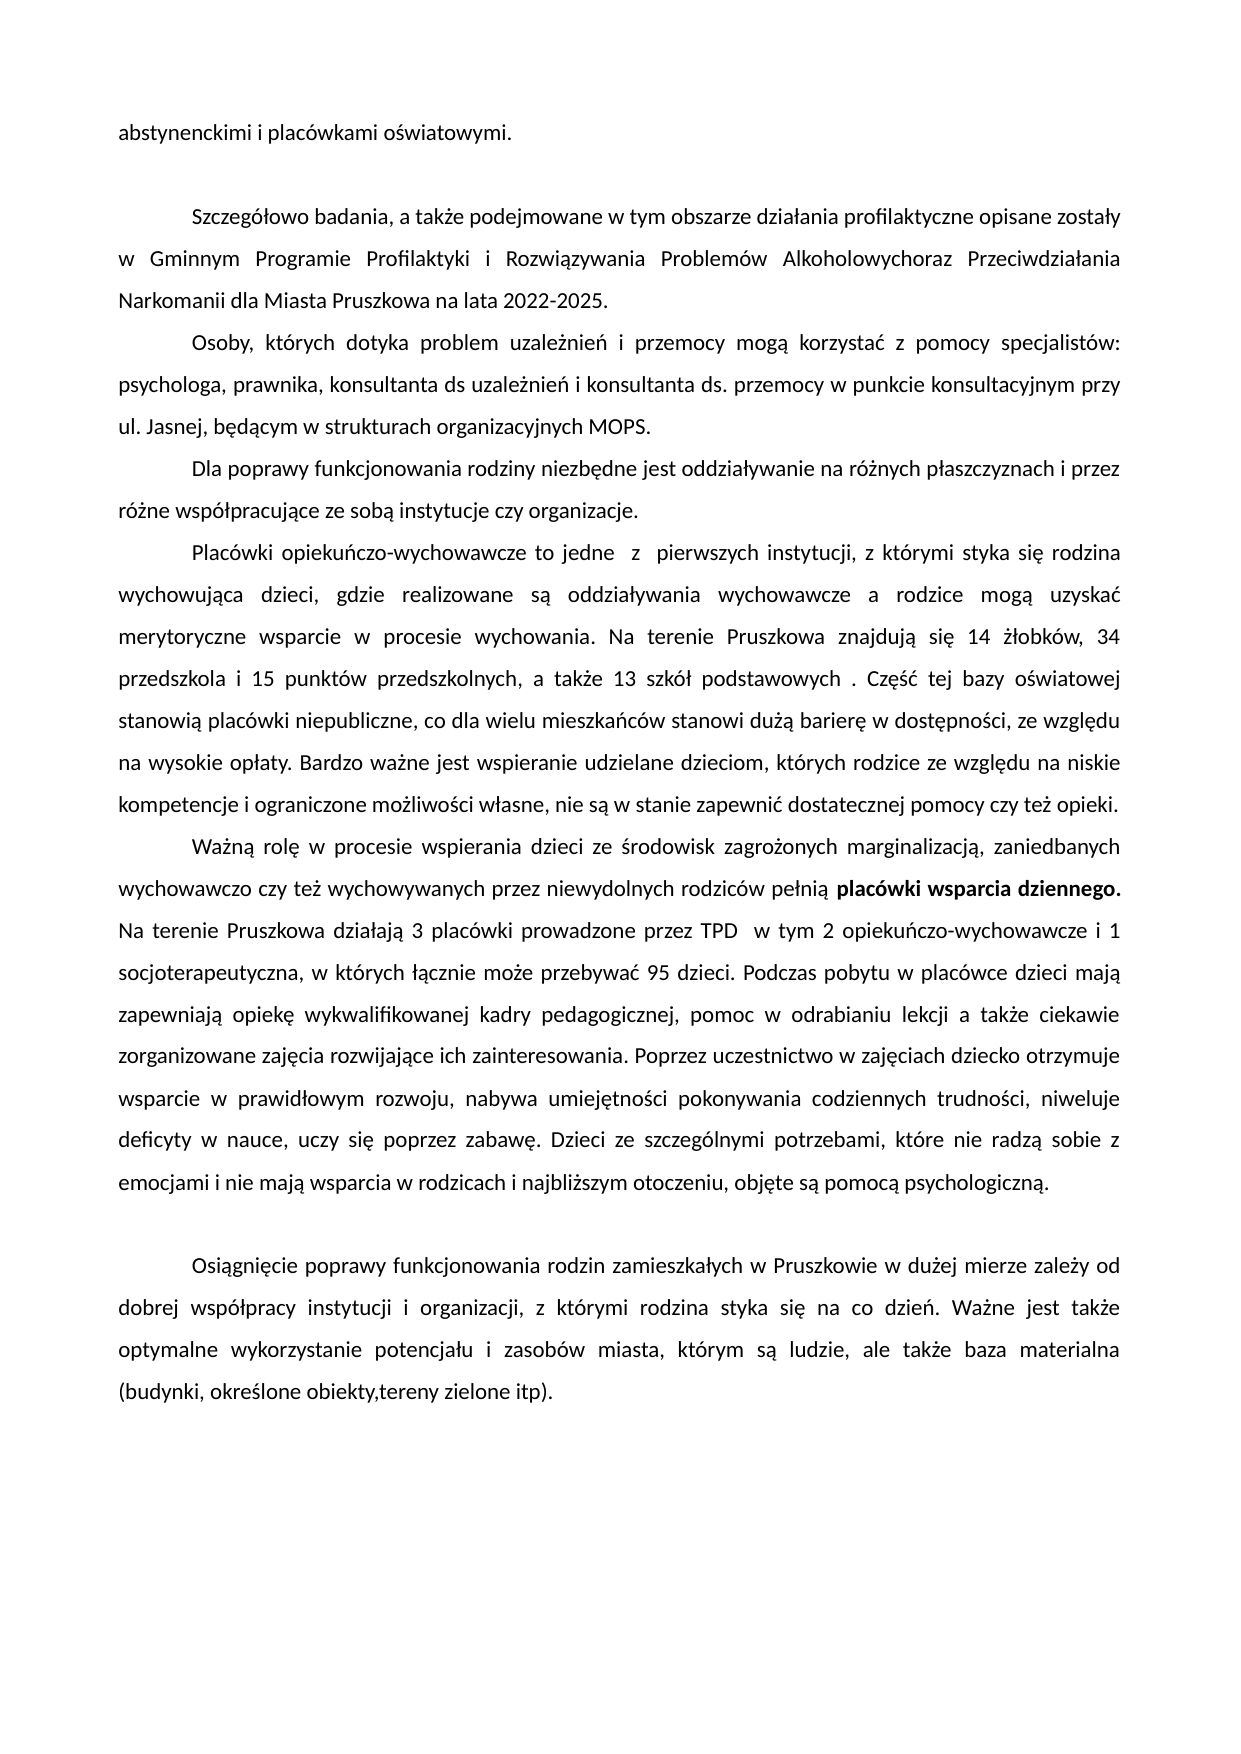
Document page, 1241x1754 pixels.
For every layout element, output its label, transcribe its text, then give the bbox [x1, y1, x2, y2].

text abstynenckimi i placówkami oświatowymi. [118, 118, 1122, 146]
text Szczegółowo badania, a także podejmowane w tym obszarze działania profilaktyczne opisane zostały w Gminnym Programie Profilaktyki i Rozwiązywania Problemów Alkoholowychoraz Przeciwdziałania Narkomanii dla Miasta Pruszkowa na lata 2022-2025. [118, 202, 1122, 314]
text Placówki opiekuńczo-wychowawcze to jedne z pierwszych instytucji, z którymi styka się rodzina wychowująca dzieci, gdzie realizowane są oddziaływania wychowawcze a rodzice mogą uzyskać merytoryczne wsparcie w procesie wychowania. Na terenie Pruszkowa znajdują się 14 żłobków, 34 przedszkola i 15 punktów przedszkolnych, a także 13 szkół podstawowych . Część tej bazy oświatowej stanowią placówki niepubliczne, co dla wielu mieszkańców stanowi dużą barierę w dostępności, ze względu na wysokie opłaty. Bardzo ważne jest wspieranie udzielane dzieciom, których rodzice ze względu na niskie kompetencje i ograniczone możliwości własne, nie są w stanie zapewnić dostatecznej pomocy czy też opieki. [118, 538, 1122, 818]
text Dla poprawy funkcjonowania rodziny niezbędne jest oddziaływanie na różnych płaszczyznach i przez różne współpracujące ze sobą instytucje czy organizacje. [118, 454, 1122, 524]
text Osiągnięcie poprawy funkcjonowania rodzin zamieszkałych w Pruszkowie w dużej mierze zależy od dobrej współpracy instytucji i organizacji, z którymi rodzina styka się na co dzień. Ważne jest także optymalne wykorzystanie potencjału i zasobów miasta, którym są ludzie, ale także baza materialna (budynki, określone obiekty,tereny zielone itp). [118, 1252, 1122, 1406]
text Ważną rolę w procesie wspierania dzieci ze środowisk zagrożonych marginalizacją, zaniedbanych wychowawczo czy też wychowywanych przez niewydolnych rodziców pełnią placówki wsparcia dziennego. Na terenie Pruszkowa działają 3 placówki prowadzone przez TPD w tym 2 opiekuńczo-wychowawcze i 1 socjoterapeutyczna, w których łącznie może przebywać 95 dzieci. Podczas pobytu w placówce dzieci mają zapewniają opiekę wykwalifikowanej kadry pedagogicznej, pomoc w odrabianiu lekcji a także ciekawie zorganizowane zajęcia rozwijające ich zainteresowania. Poprzez uczestnictwo w zajęciach dziecko otrzymuje wsparcie w prawidłowym rozwoju, nabywa umiejętności pokonywania codziennych trudności, niweluje deficyty w nauce, uczy się poprzez zabawę. Dzieci ze szczególnymi potrzebami, które nie radzą sobie z emocjami i nie mają wsparcia w rodzicach i najbliższym otoczeniu, objęte są pomocą psychologiczną. [118, 832, 1122, 1196]
text Osoby, których dotyka problem uzależnień i przemocy mogą korzystać z pomocy specjalistów: psychologa, prawnika, konsultanta ds uzależnień i konsultanta ds. przemocy w punkcie konsultacyjnym przy ul. Jasnej, będącym w strukturach organizacyjnych MOPS. [118, 328, 1122, 440]
